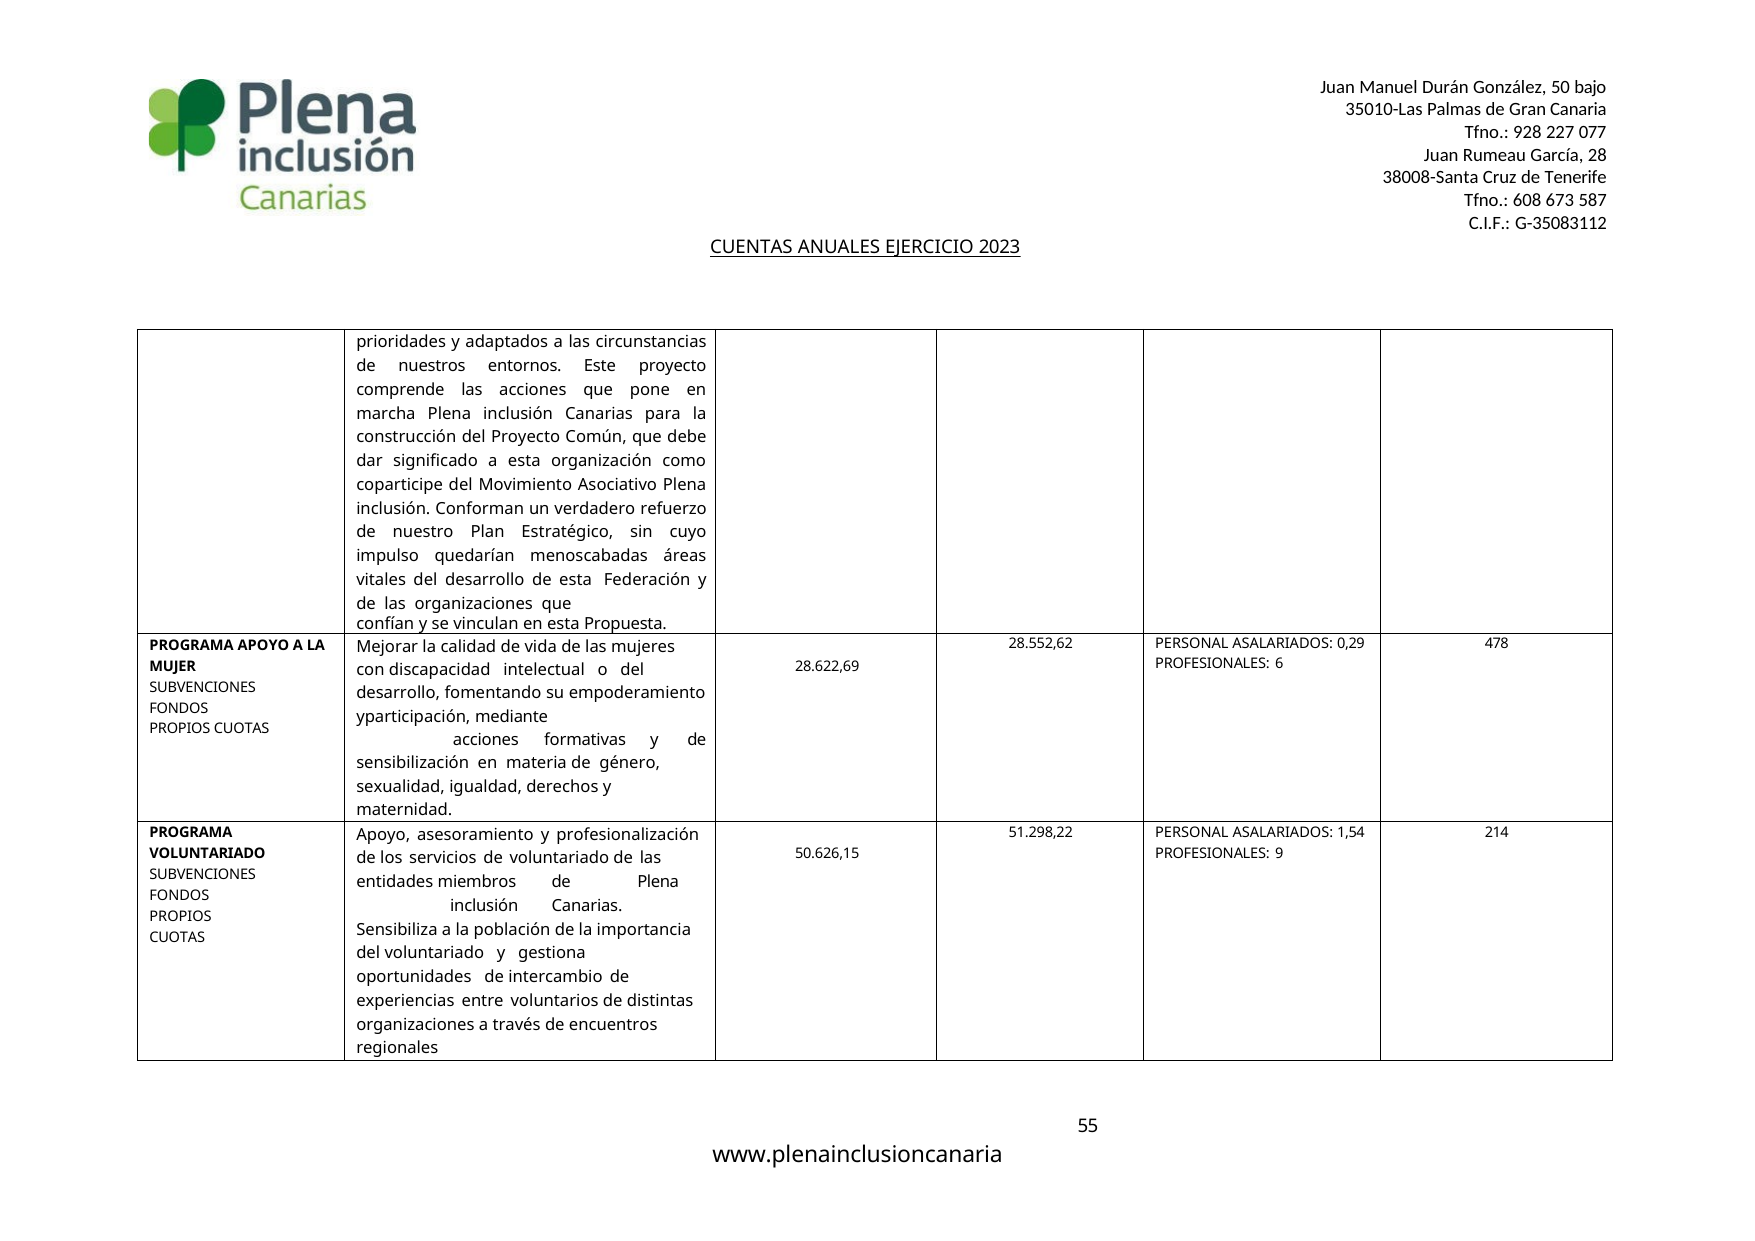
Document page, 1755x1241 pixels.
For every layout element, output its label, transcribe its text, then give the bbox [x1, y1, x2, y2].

table_cell PROGRAMA APOYO A LA MUJER SUBVENCIONES FONDOS PROPIOS CUOTAS [138, 634, 344, 821]
table_cell 51.298,22 [937, 822, 1143, 1060]
table_cell 28.622,69 [716, 634, 936, 821]
table_cell PROGRAMA VOLUNTARIADO SUBVENCIONES FONDOS PROPIOS CUOTAS [138, 822, 344, 1060]
table_header prioridades y adaptados a las circunstancias de nuestros entornos. Este proyecto comprende las acciones que pone en marcha Plena inclusión Canarias para la construcción del Proyecto Común, que debe dar significado a esta organización como coparticipe del Movimiento Asociativo Plena inclusión. Conforman un verdadero refuerzo de nuestro Plan Estratégico, sin cuyo impulso quedarían menoscabadas áreas vitales del desarrollo de esta Federación y de las organizaciones que confían y se vinculan en esta Propuesta. [345, 330, 715, 633]
table_cell Mejorar la calidad de vida de las mujeres con discapacidad intelectual o del desarrollo, fomentando su empoderamiento yparticipación, mediante acciones formativas y de sensibilización en materia de género, sexualidad, igualdad, derechos y maternidad. [345, 634, 715, 821]
table_header [1144, 330, 1380, 633]
table_cell Apoyo, asesoramiento y profesionalización de los servicios de voluntariado de las entidades miembros de Plena inclusión Canarias. Sensibiliza a la población de la importancia del voluntariado y gestiona oportunidades de intercambio de experiencias entre voluntarios de distintas organizaciones a través de encuentros regionales [345, 822, 715, 1060]
table_cell PERSONAL ASALARIADOS: 1,54 PROFESIONALES: 9 [1144, 822, 1380, 1060]
table_header [937, 330, 1143, 633]
table_cell PERSONAL ASALARIADOS: 0,29 PROFESIONALES: 6 [1144, 634, 1380, 821]
table_cell 50.626,15 [716, 822, 936, 1060]
table_cell 478 [1381, 634, 1612, 821]
table_header [716, 330, 936, 633]
table_cell 214 [1381, 822, 1612, 1060]
table_header [1381, 330, 1612, 633]
table_cell 28.552,62 [937, 634, 1143, 821]
table_header [138, 330, 344, 633]
